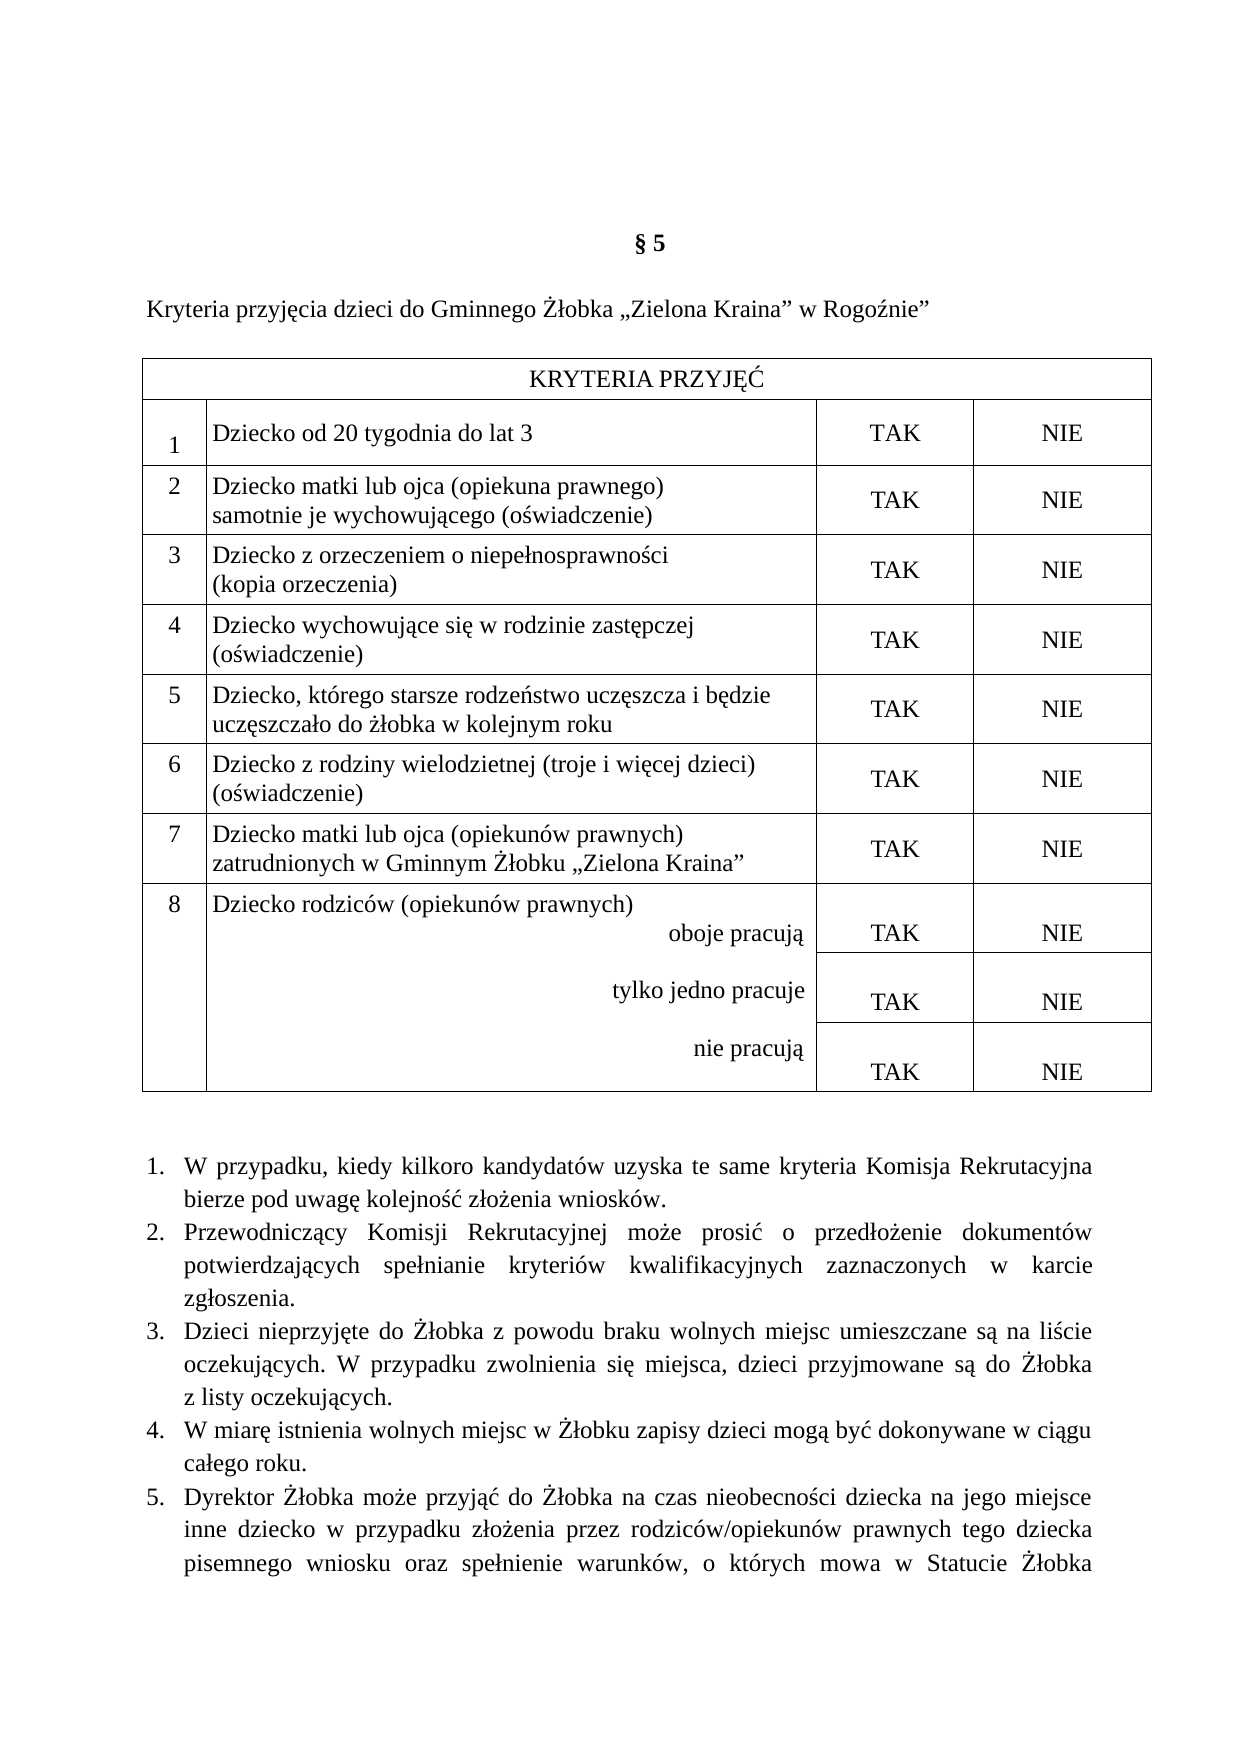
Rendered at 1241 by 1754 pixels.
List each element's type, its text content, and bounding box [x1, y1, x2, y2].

table_cell 5 [143, 675, 206, 743]
table_cell TAK [817, 605, 973, 674]
table_cell TAK [817, 675, 973, 743]
list Dzieci nieprzyjęte do Żłobka z powodu braku wolnych miejsc umieszczane są na liście oczekujących. W przypadku zwolnienia się miejsca, dzieci przyjmowane są do Żłobka z listy oczekujących. [146, 1316, 1093, 1411]
table_cell Dziecko z rodziny wielodzietnej (troje i więcej dzieci) (oświadczenie) [207, 744, 816, 813]
table_cell TAK [817, 535, 973, 604]
table_cell NIE [974, 953, 1151, 1022]
table_cell Dziecko wychowujące się w rodzinie zastępczej (oświadczenie) [207, 605, 816, 674]
table_cell TAK [817, 466, 973, 534]
table_cell Dziecko, którego starsze rodzeństwo uczęszcza i będzie uczęszczało do żłobka w kolejnym roku [207, 675, 816, 743]
table_cell TAK [817, 400, 973, 465]
table_cell NIE [974, 535, 1151, 604]
table_cell Dziecko od 20 tygodnia do lat 3 [207, 400, 816, 465]
list W miarę istnienia wolnych miejsc w Żłobku zapisy dzieci mogą być dokonywane w ciągu całego roku. [146, 1416, 1093, 1477]
list Dyrektor Żłobka może przyjąć do Żłobka na czas nieobecności dziecka na jego miejsce inne dziecko w przypadku złożenia przez rodziców/opiekunów prawnych tego dziecka pisemnego wniosku oraz spełnienie warunków, o których mowa w Statucie Żłobka [146, 1482, 1093, 1576]
table_cell NIE [974, 466, 1151, 534]
table_cell TAK [817, 744, 973, 813]
text § 5 [146, 228, 1153, 257]
list Przewodniczący Komisji Rekrutacyjnej może prosić o przedłożenie dokumentów potwierdzających spełnianie kryteriów kwalifikacyjnych zaznaczonych w karcie zgłoszenia. [146, 1217, 1093, 1312]
table_cell 4 [143, 605, 206, 674]
table_cell NIE [974, 744, 1151, 813]
table_cell 3 [143, 535, 206, 604]
table_cell NIE [974, 884, 1151, 952]
table_cell 2 [143, 466, 206, 534]
table_cell NIE [974, 605, 1151, 674]
table_cell 6 [143, 744, 206, 813]
table_cell NIE [974, 1023, 1151, 1091]
table_cell Dziecko matki lub ojca (opiekunów prawnych) zatrudnionych w Gminnym Żłobku „Zielona Kraina” [207, 814, 816, 883]
table_cell TAK [817, 953, 973, 1022]
table_cell Dziecko z orzeczeniem o niepełnosprawności (kopia orzeczenia) [207, 535, 816, 604]
table_cell 8 [143, 884, 206, 1091]
table_cell TAK [817, 1023, 973, 1091]
list W przypadku, kiedy kilkoro kandydatów uzyska te same kryteria Komisja Rekrutacyjna bierze pod uwagę kolejność złożenia wniosków. [146, 1151, 1093, 1213]
table_cell TAK [817, 884, 973, 952]
text Kryteria przyjęcia dzieci do Gminnego Żłobka „Zielona Kraina” w Rogoźnie” [146, 294, 1153, 323]
table_cell NIE [974, 675, 1151, 743]
table_cell 1 [143, 400, 206, 465]
table_cell NIE [974, 814, 1151, 883]
table_cell Dziecko rodziców (opiekunów prawnych) oboje pracują tylko jedno pracuje nie pracują [207, 884, 816, 1091]
table_header KRYTERIA PRZYJĘĆ [143, 359, 1151, 399]
table_cell 7 [143, 814, 206, 883]
table_cell Dziecko matki lub ojca (opiekuna prawnego) samotnie je wychowującego (oświadczenie) [207, 466, 816, 534]
table_cell NIE [974, 400, 1151, 465]
table_cell TAK [817, 814, 973, 883]
